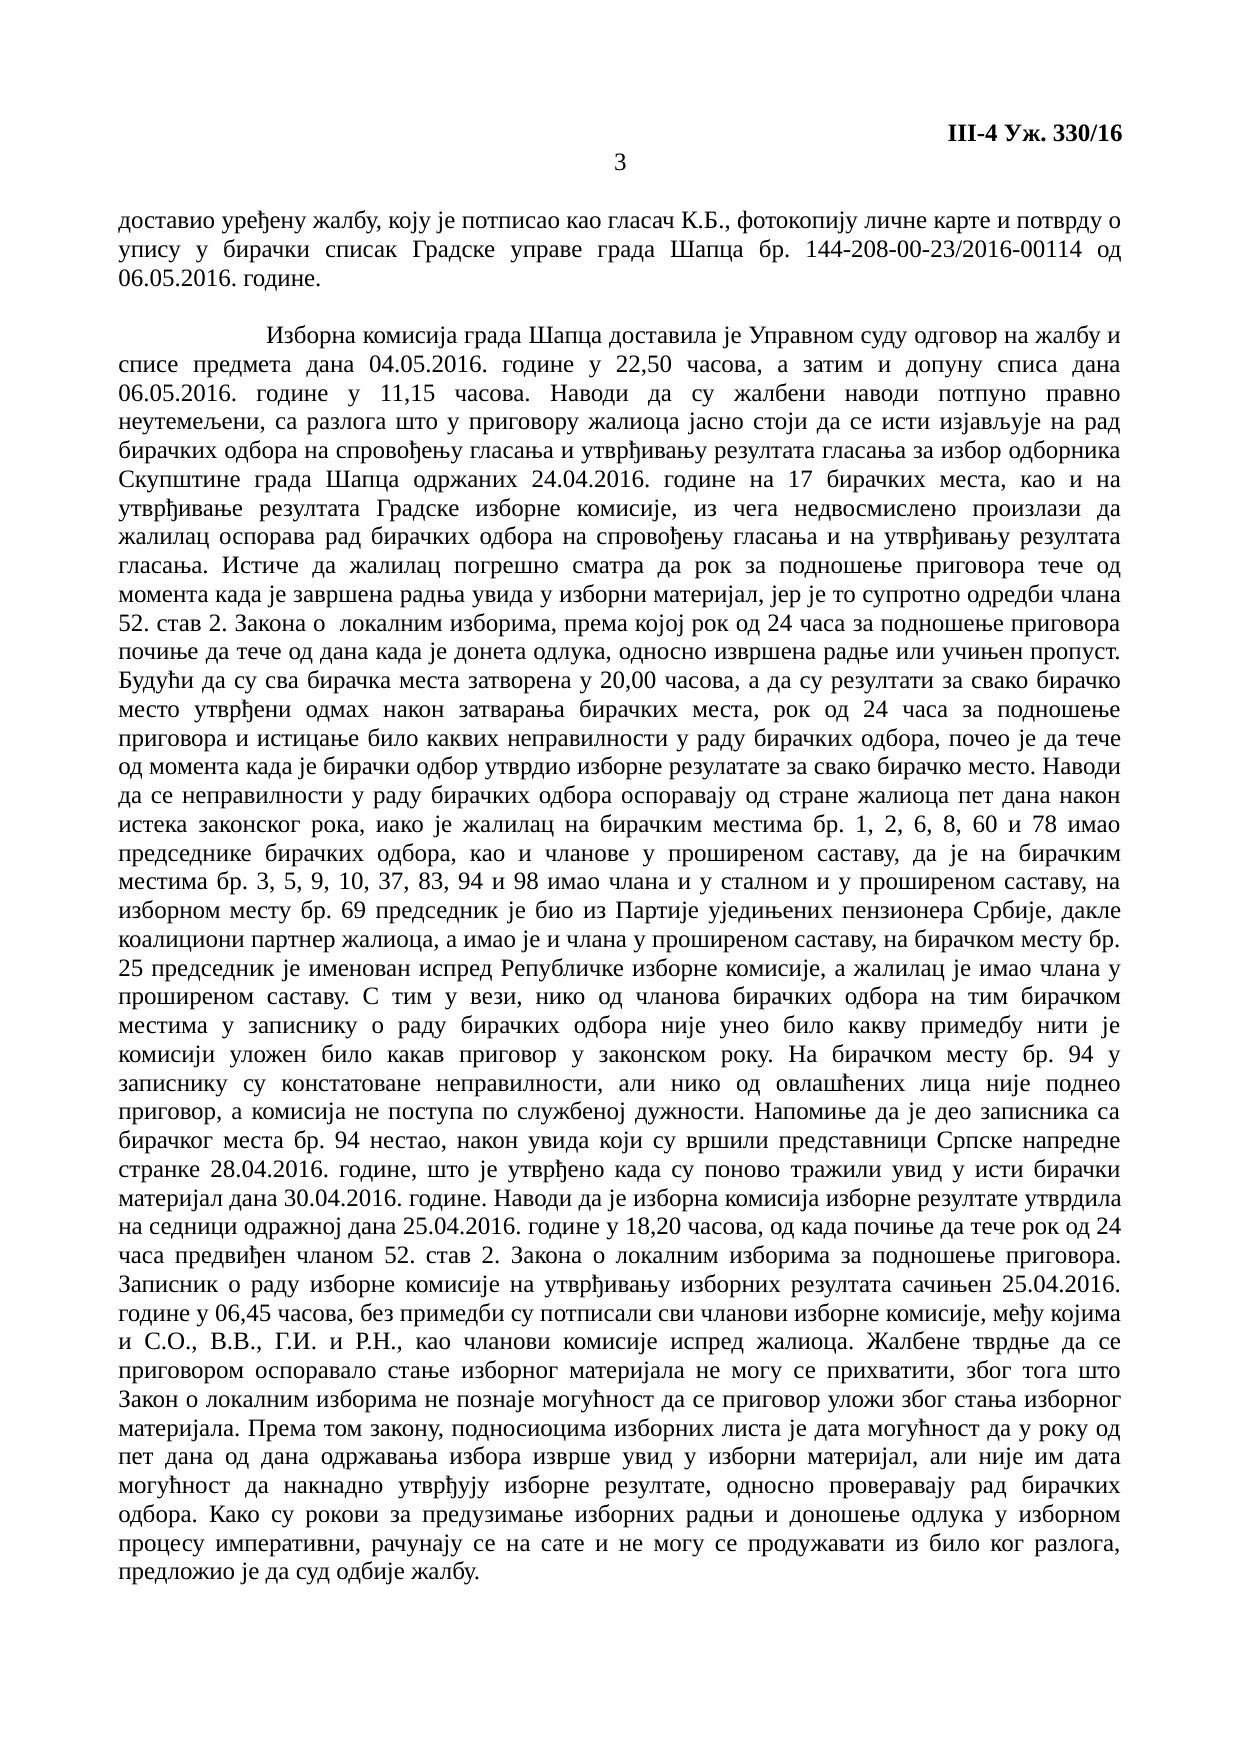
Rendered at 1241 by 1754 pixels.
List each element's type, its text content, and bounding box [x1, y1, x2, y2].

text доставио уређену жалбу, коју је потписао као гласач К.Б., фотокопију личне карте и потврду о упису у бирачки списак Градске управе града Шапца бр. 144-208-00-23/2016-00114 од 06.05.2016. године. [118, 205, 1122, 291]
text Изборна комисија града Шапца доставила је Управном суду одговор на жалбу и списе предмета дана 04.05.2016. године у 22,50 часова, а затим и допуну списа дана 06.05.2016. године у 11,15 часова. Наводи да су жалбени наводи потпуно правно неутемељени, са разлога што у приговору жалиоца јасно стоји да се исти изјављује на рад бирачких одбора на спровођењу гласања и утврђивању резултата гласања за избор одборника Скупштине града Шапца одржаних 24.04.2016. године на 17 бирачких места, као и на утврђивање резултата Градске изборне комисије, из чега недвосмислено произлази да жалилац оспорава рад бирачких одбора на спровођењу гласања и на утврђивању резултата гласања. Истиче да жалилац погрешно сматра да рок за подношење приговора тече од момента када је завршена радња увида у изборни материјал, јер је то супротно одредби члана 52. став 2. Закона о локалним изборима, према којој рок од 24 часа за подношење приговора почиње да тече од дана када је донета одлука, односно извршена радње или учињен пропуст. Будући да су сва бирачка места затворена у 20,00 часова, а да су резултати за свако бирачко место утврђени одмах након затварања бирачких места, рок од 24 часа за подношење приговора и истицање било каквих неправилности у раду бирачких одбора, почео је да тече од момента када је бирачки одбор утврдио изборне резулатате за свако бирачко место. Наводи да се неправилности у раду бирачких одбора оспоравају од стране жалиоца пет дана након истека законског рока, иако је жалилац на бирачким местима бр. 1, 2, 6, 8, 60 и 78 имао председнике бирачких одбора, као и чланове у проширеном саставу, да је на бирачким местима бр. 3, 5, 9, 10, 37, 83, 94 и 98 имао члана и у сталном и у проширеном саставу, на изборном месту бр. 69 председник је био из Партије уједињених пензионера Србије, дакле коалициони партнер жалиоца, а имао је и члана у проширеном саставу, на бирачком месту бр. 25 председник је именован испред Републичке изборне комисије, а жалилац је имао члана у проширеном саставу. С тим у вези, нико од чланова бирачких одбора на тим бирачком местима у записнику о раду бирачких одбора није унео било какву примедбу нити је комисији уложен било какав приговор у законском року. На бирачком месту бр. 94 у записнику су констатоване неправилности, али нико од овлашћених лица није поднео приговор, а комисија не поступа по службеној дужности. Напомиње да је део записника са бирачког места бр. 94 нестао, након увида који су вршили представници Српске напредне странке 28.04.2016. године, што је утврђено када су поново тражили увид у исти бирачки материјал дана 30.04.2016. године. Наводи да је изборна комисија изборне резултате утврдила на седници одражној дана 25.04.2016. године у 18,20 часова, од када почиње да тече рок од 24 часа предвиђен чланом 52. став 2. Закона о локалним изборима за подношење приговора. Записник о раду изборне комисије на утврђивању изборних резултата сачињен 25.04.2016. године у 06,45 часова, без примедби су потписали сви чланови изборне комисије, међу којима и С.О., В.В., Г.И. и Р.Н., као чланови комисије испред жалиоца. Жалбене тврдње да се приговором оспоравало стање изборног материјала не могу се прихватити, због тога што Закон о локалним изборима не познаје могућност да се приговор уложи због стања изборног материјала. Према том закону, подносиоцима изборних листа је дата могућност да у року од пет дана од дана одржавања избора изврше увид у изборни материјал, али није им дата могућност да накнадно утврђују изборне резултате, односно проверавају рад бирачких одбора. Како су рокови за предузимање изборних радњи и доношење одлука у изборном процесу императивни, рачунају се на сате и не могу се продужавати из било ког разлога, предложио је да суд одбије жалбу. [118, 320, 1122, 1585]
